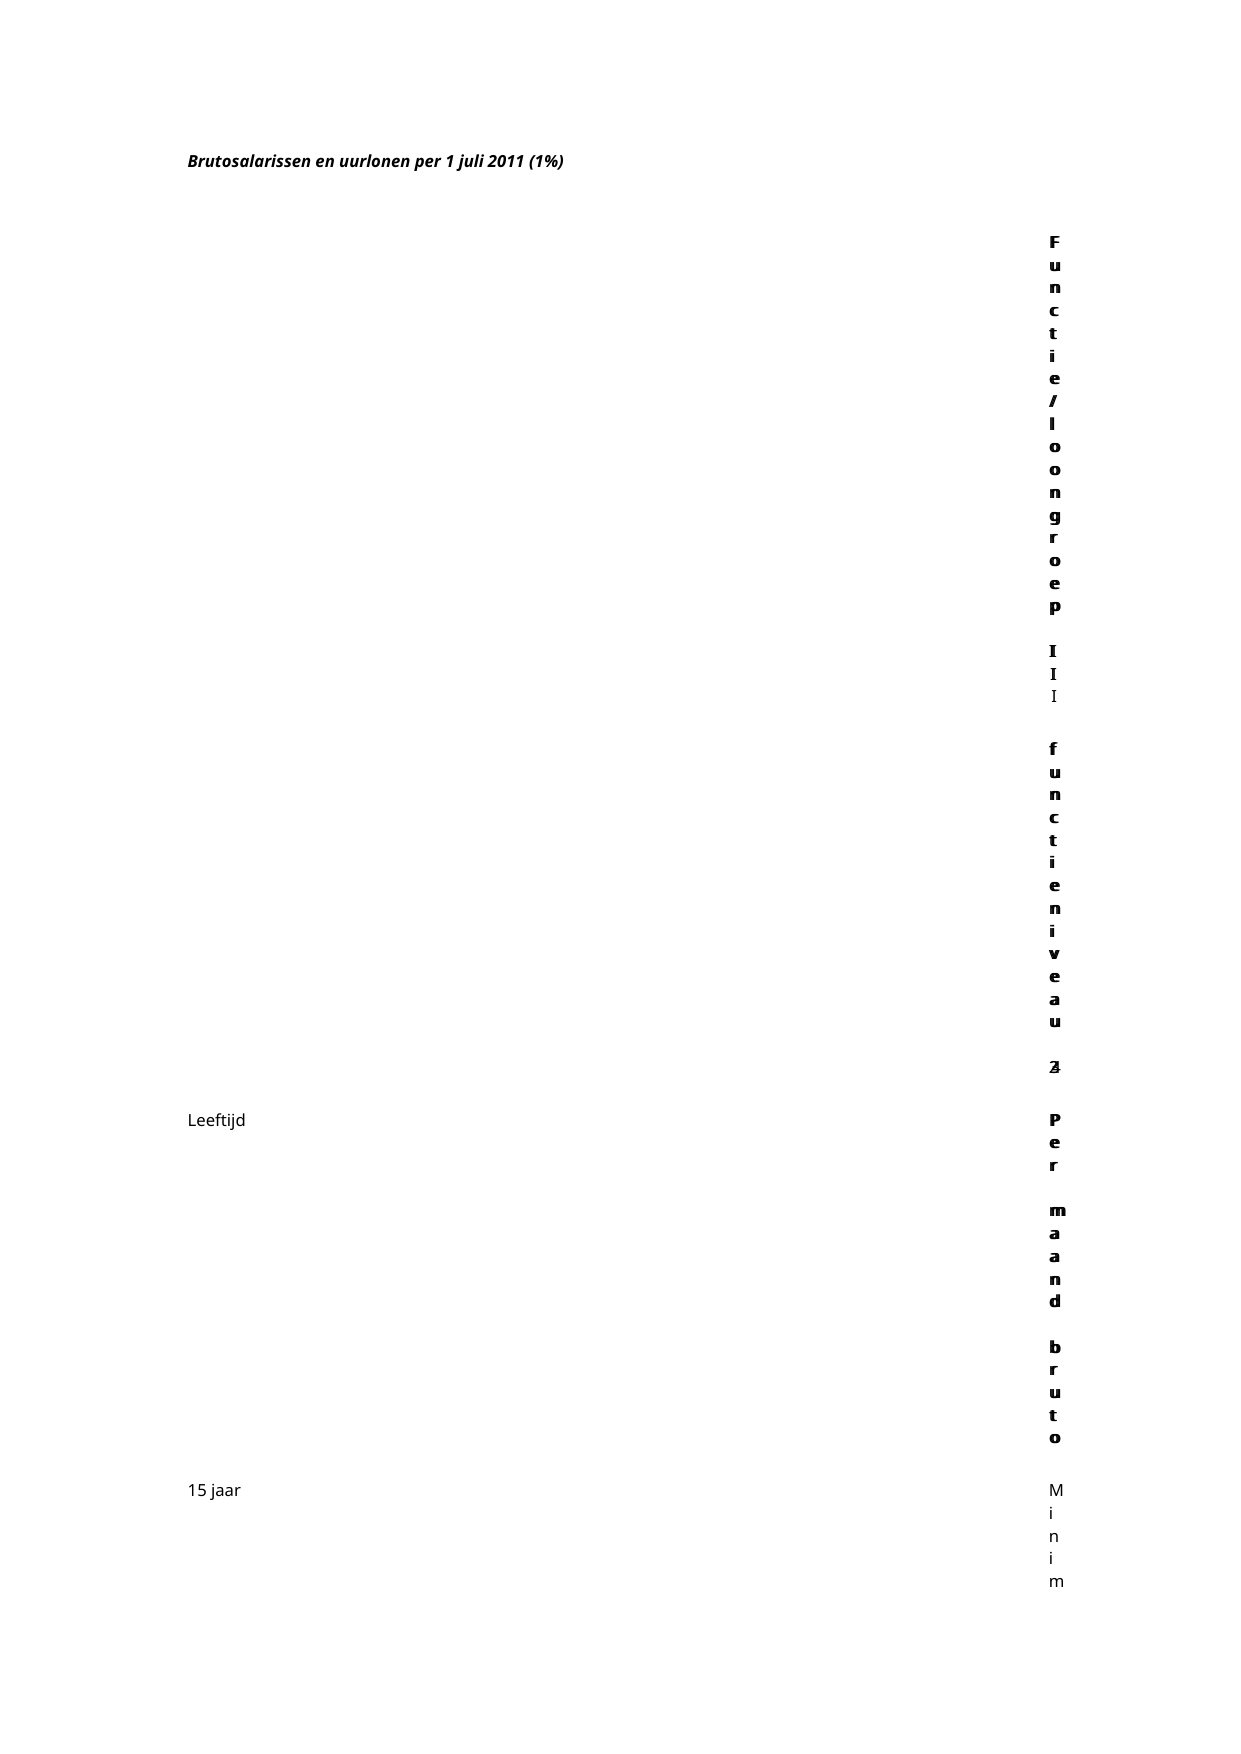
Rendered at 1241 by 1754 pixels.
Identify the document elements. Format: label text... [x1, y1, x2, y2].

table_cell Leeftijd [188, 1108, 1048, 1479]
text Brutosalarissen en uurlonen per 1 juli 2011 (1%) [187, 150, 1053, 173]
table_header [188, 231, 1048, 1108]
table_cell 15 jaar [188, 1479, 1048, 1592]
